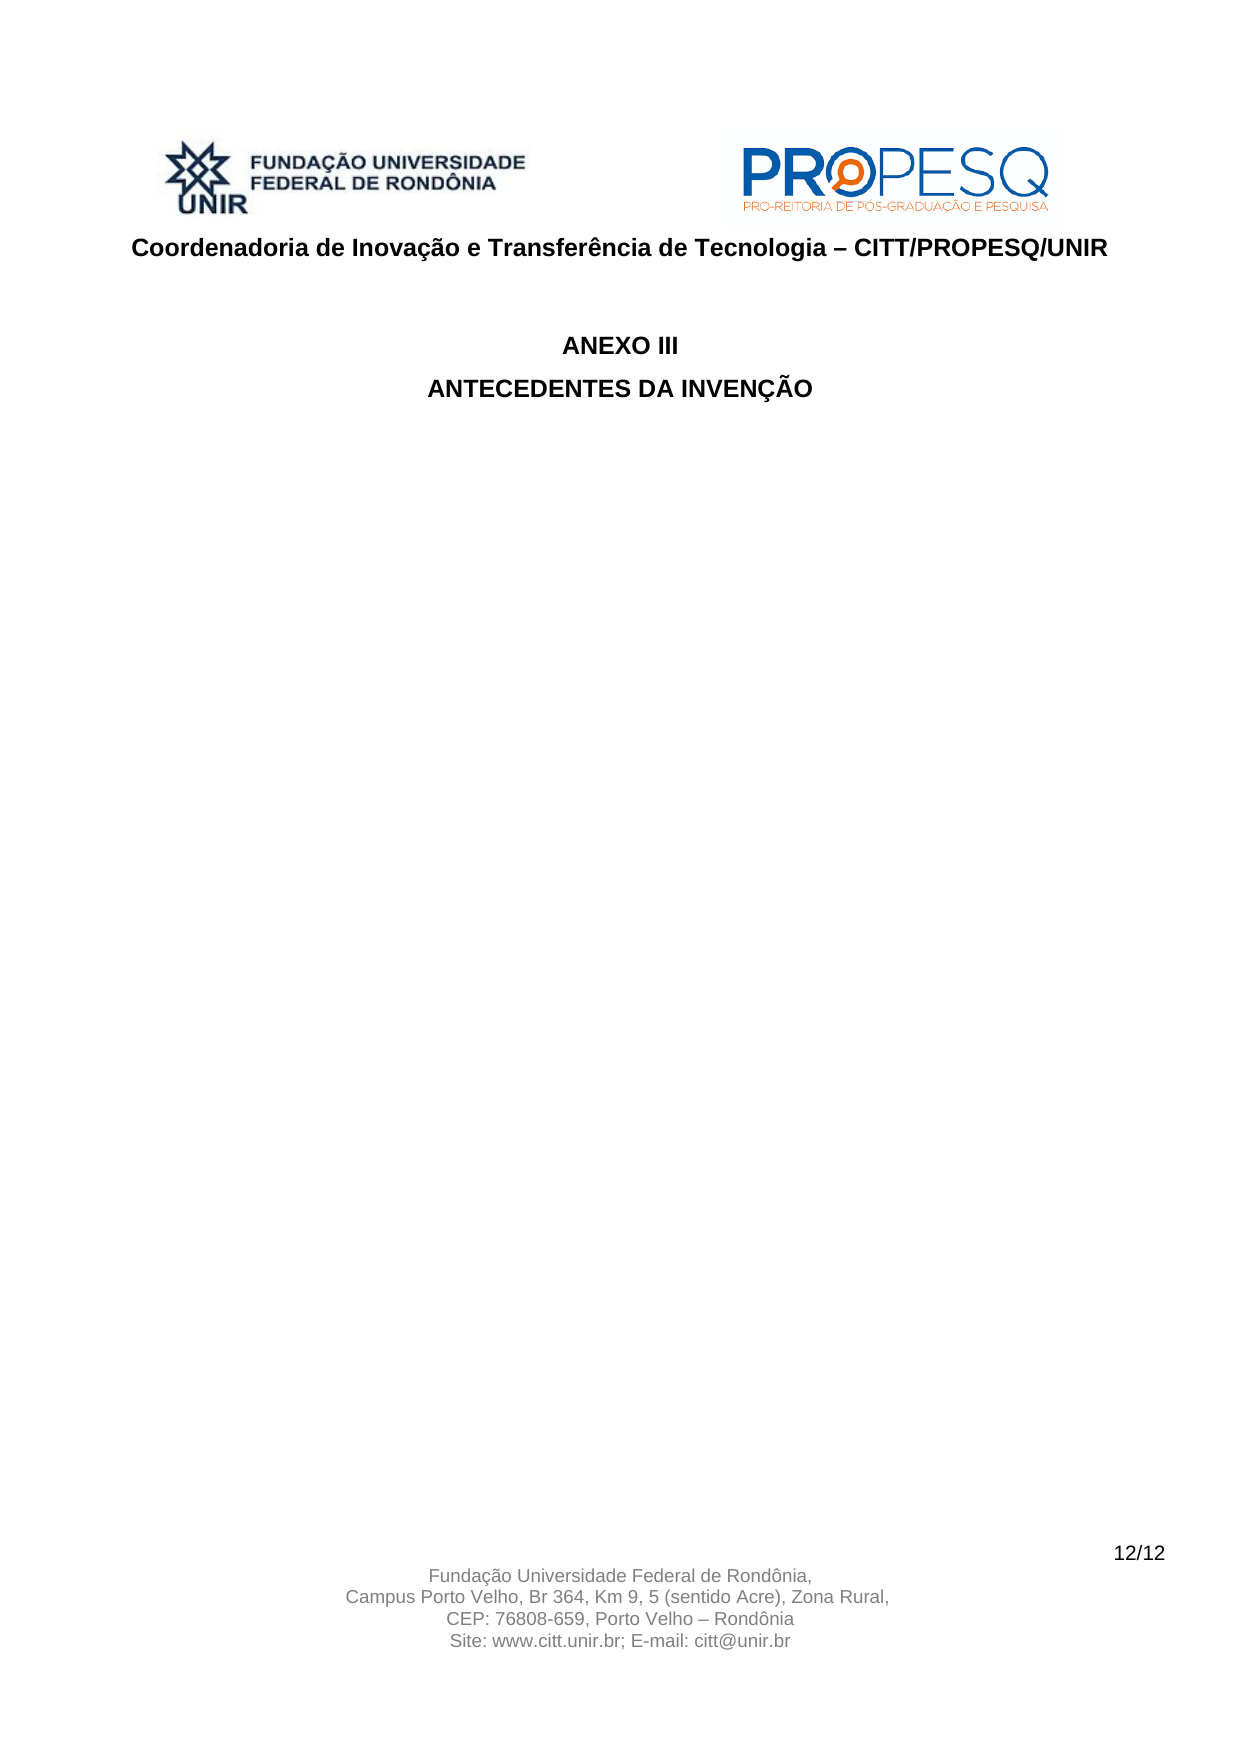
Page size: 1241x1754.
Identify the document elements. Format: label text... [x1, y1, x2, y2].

text ANEXO III [75, 331, 1165, 359]
text ANTECEDENTES DA INVENÇÃO [75, 374, 1165, 403]
